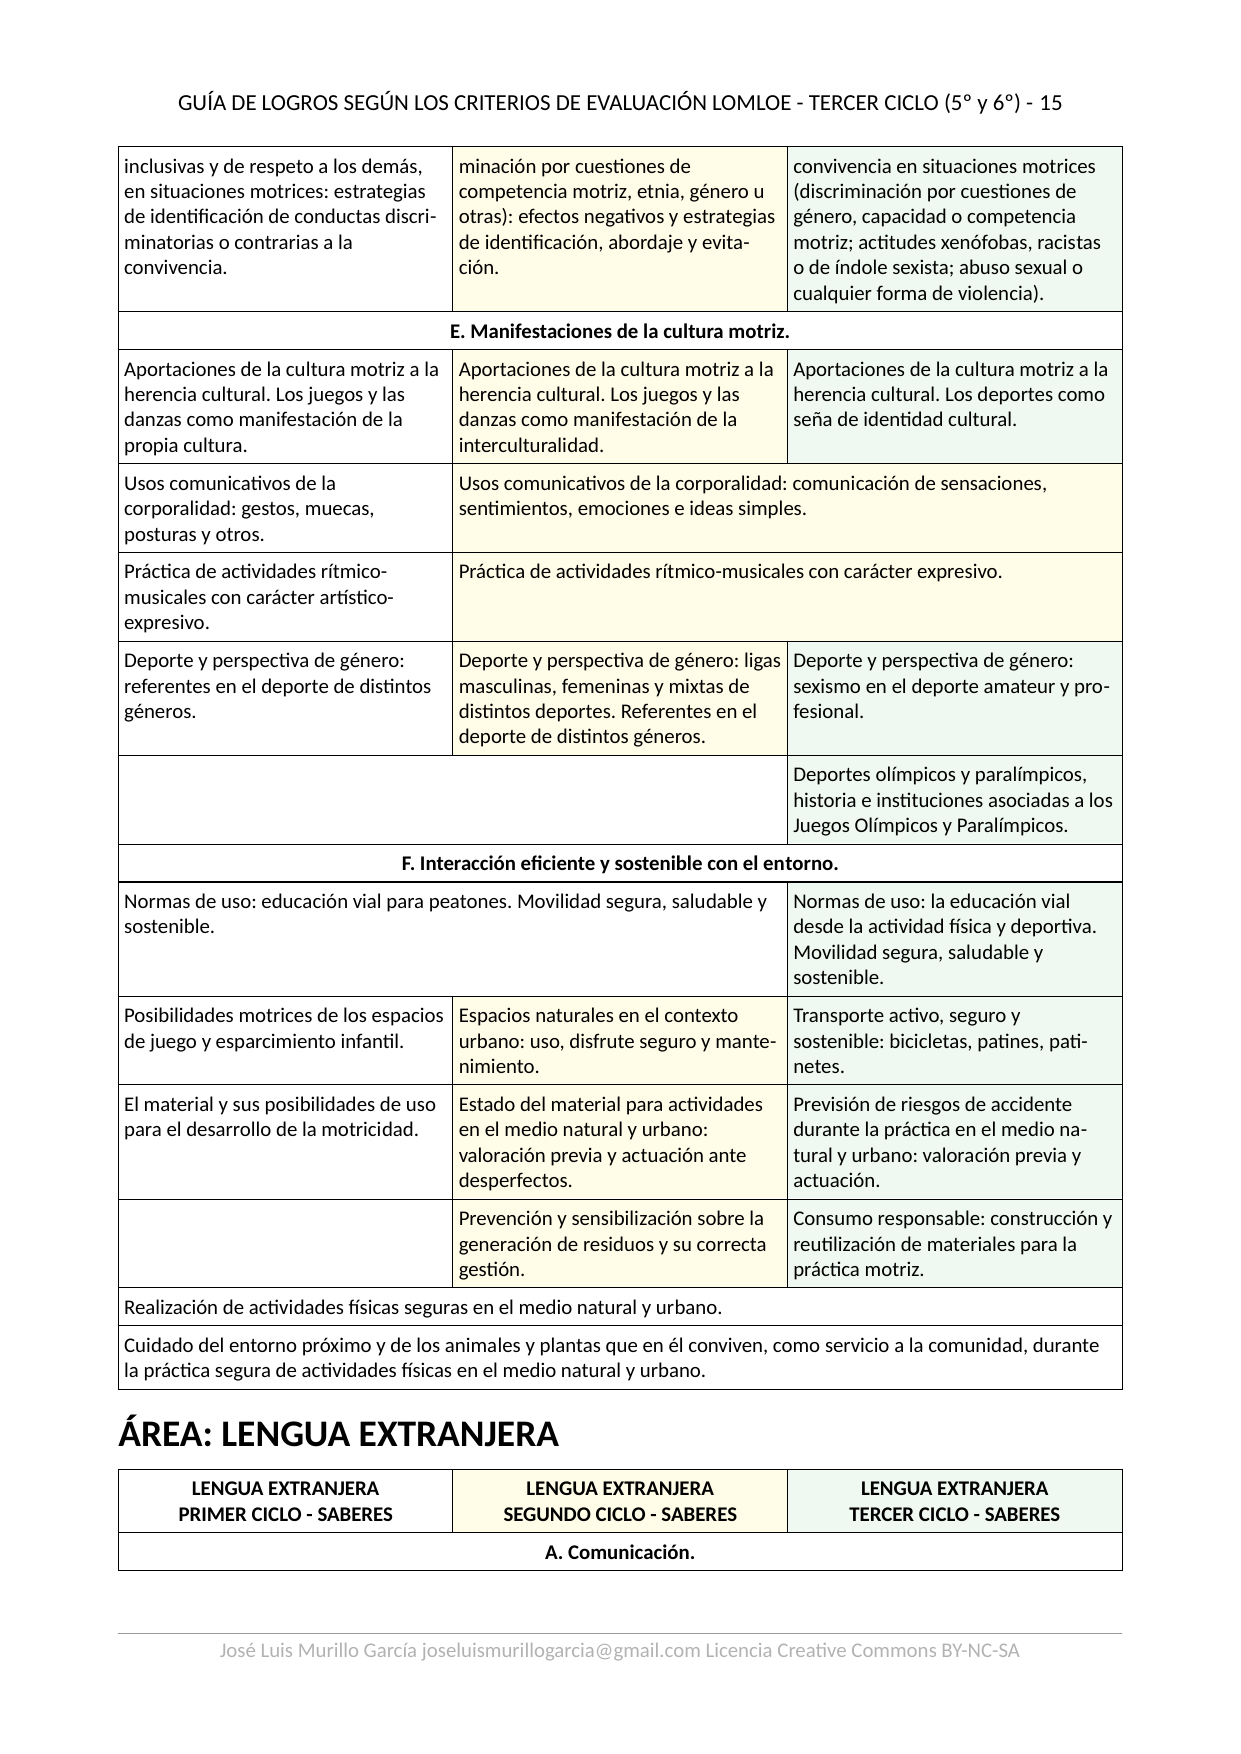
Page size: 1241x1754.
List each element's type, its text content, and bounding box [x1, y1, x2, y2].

table_cell [119, 756, 787, 843]
table_cell Estado del material para actividades en el medio natural y urbano: valoración previa y ac­tuación ante desperfec­tos. [453, 1085, 787, 1198]
table_cell minación por cuestiones de competencia motriz, etnia, género u otras): efectos negativos y es­trategias de identifica­ción, abordaje y evita­ción. [453, 147, 787, 311]
table_cell Espacios naturales en el contexto urbano: uso, disfrute seguro y mante­nimiento. [453, 997, 787, 1084]
table_cell [119, 1200, 452, 1287]
table_cell Usos comunicativos de la corporalidad: comuni­cación de sensaciones, sentimientos, emociones e ideas simples. [453, 464, 1122, 552]
table_cell Cuidado del entorno próximo y de los anima­les y plantas que en él conviven, como servicio a la comunidad, durante la práctica segura de ac­tividades físicas en el medio natural y urbano. [119, 1326, 1122, 1388]
table_cell in­clusivas y de respeto a los demás, en situacio­nes motrices: es­trategias de identifica­ción de conductas discri­minatorias o contrarias a la convivencia. [119, 147, 452, 311]
table_header LENGUA EXTRANJERA TERCER CICLO - SABERES [788, 1470, 1122, 1532]
subtitle ÁREA: LENGUA EXTRANJERA [118, 1410, 1122, 1456]
table_header LENGUA EXTRANJERA SEGUNDO CICLO - SABERES [453, 1470, 787, 1532]
table_cell Deportes olímpicos y paralímpicos, historia e instituciones asociadas a los Juegos Olímpicos y Paralímpicos. [788, 756, 1122, 843]
table_cell Normas de uso: educa­ción vial para peatones. Movilidad segura, salu­dable y sostenible. [119, 883, 787, 996]
table_cell convivencia en situa­ciones motrices (discri­minación por cuestiones de género, capacidad o competencia motriz; ac­titudes xenófobas, racis­tas o de índole sexista; abuso sexual o cualquier forma de violencia). [788, 147, 1122, 311]
table_cell Práctica de actividades rítmico-musicales con carácter artístico-expre­sivo. [119, 553, 452, 641]
table_cell Aportaciones de la cul­tura motriz a la herencia cultural. Los juegos y las danzas como manifesta­ción de la propia cultura. [119, 350, 452, 463]
table_cell Realización de activi­dades físicas seguras en el medio natural y ur­bano. [119, 1288, 1122, 1325]
table_cell Usos comunicativos de la corporalidad: gestos, muecas, posturas y otros. [119, 464, 452, 552]
table_cell Aportaciones de la cul­tura motriz a la herencia cultural. Los deportes como seña de identidad cultural. [788, 350, 1122, 463]
table_cell Aportaciones de la cul­tura motriz a la herencia cultural. Los juegos y las danzas como manifesta­ción de la interculturali­dad. [453, 350, 787, 463]
table_cell Deporte y perspectiva de género: referentes en el deporte de distintos géneros. [119, 642, 452, 755]
table_cell Deporte y perspectiva de género: sexismo en el deporte amateur y pro­fesional. [788, 642, 1122, 755]
table_cell Previsión de riesgos de accidente durante la práctica en el medio na­tural y urbano: valora­ción previa y actuación. [788, 1085, 1122, 1198]
table_cell Consumo responsable: construcción y reutiliza­ción de materiales para la práctica motriz. [788, 1200, 1122, 1287]
table_cell Normas de uso: la edu­cación vial desde la acti­vidad física y deportiva. Movilidad segura, salu­dable y sostenible. [788, 883, 1122, 996]
table_cell Transporte activo, se­guro y sostenible: bici­cletas, patines, pati­netes. [788, 997, 1122, 1084]
table_cell E. Manifestaciones de la cultura motriz. [119, 312, 1122, 349]
table_header LENGUA EXTRANJERA PRIMER CICLO - SABERES [119, 1470, 452, 1532]
table_cell F. Interacción eficiente y sostenible con el en­torno. [119, 845, 1122, 881]
table_cell Práctica de actividades rítmico-musicales con carácter expresivo. [453, 553, 1122, 641]
table_cell Posibilidades motrices de los espacios de juego y esparcimiento infantil. [119, 997, 452, 1084]
table_cell Deporte y perspectiva de género: ligas masculi­nas, femeninas y mixtas de distintos deportes. Referentes en el deporte de distintos géneros. [453, 642, 787, 755]
table_cell A. Comunicación. [119, 1533, 1122, 1570]
table_cell El material y sus posi­bilidades de uso para el desarrollo de la motrici­dad. [119, 1085, 452, 1198]
table_cell Prevención y sensibili­zación sobre la genera­ción de residuos y su co­rrecta gestión. [453, 1200, 787, 1287]
